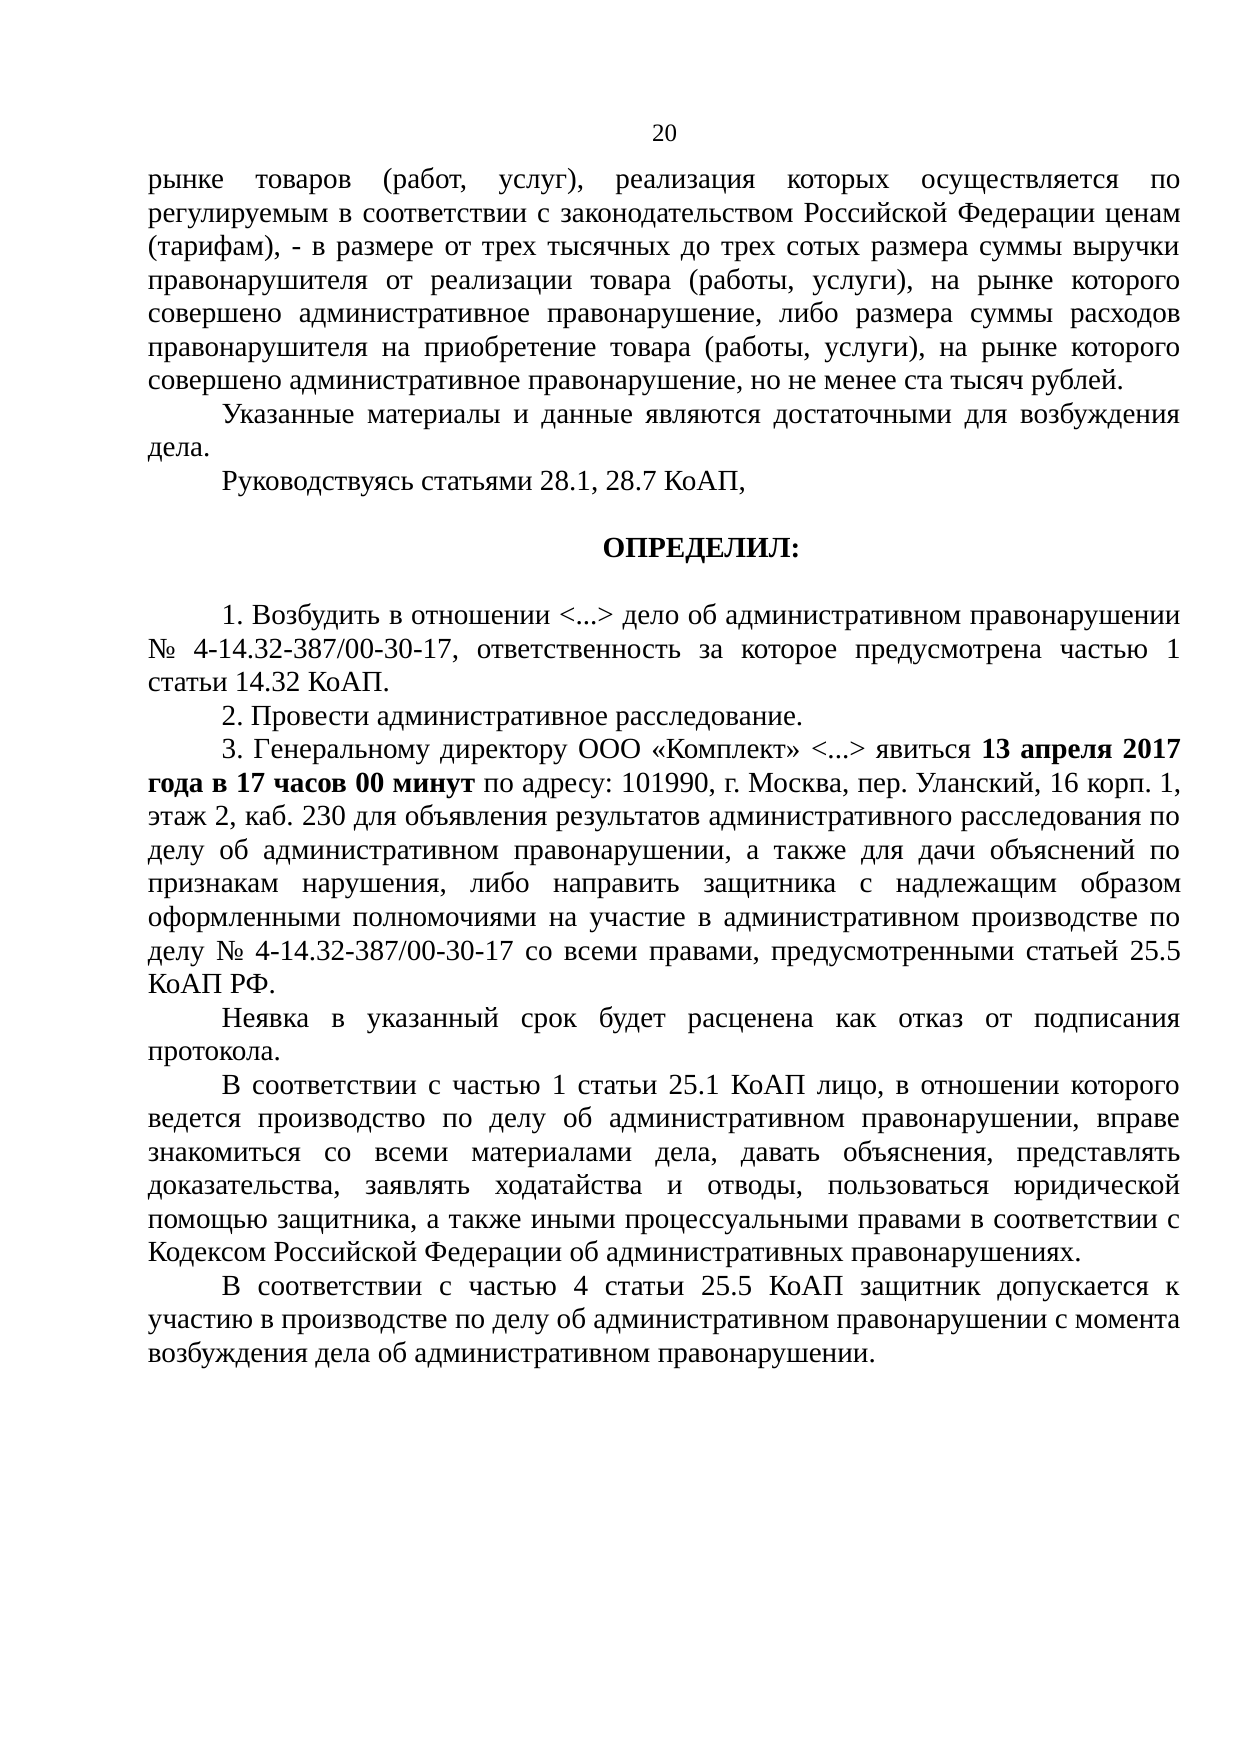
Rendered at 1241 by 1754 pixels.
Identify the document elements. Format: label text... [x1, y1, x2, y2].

text рынке товаров (работ, услуг), реализация которых осуществляется по регулируемым в соответствии с законодательством Российской Федерации ценам (тарифам), - в размере от трех тысячных до трех сотых размера суммы выручки правонарушителя от реализации товара (работы, услуги), на рынке которого совершено административное правонарушение, либо размера суммы расходов правонарушителя на приобретение товара (работы, услуги), на рынке которого совершено административное правонарушение, но не менее ста тысяч рублей. [148, 161, 1181, 396]
text Указанные материалы и данные являются достаточными для возбуждения дела. [148, 396, 1181, 463]
text 3. Генеральному директору ООО «Комплект» <...> явиться 13 апреля 2017 года в 17 часов 00 минут по адресу: 101990, г. Москва, пер. Уланский, 16 корп. 1, этаж 2, каб. 230 для объявления результатов административного расследования по делу об административном правонарушении, а также для дачи объяснений по признакам нарушения, либо направить защитника с надлежащим образом оформленными полномочиями на участие в административном производстве по делу № 4-14.32-387/00-30-17 со всеми правами, предусмотренными статьей 25.5 КоАП РФ. [148, 731, 1181, 1000]
text 1. Возбудить в отношении <...> дело об административном правонарушении № 4-14.32-387/00-30-17, ответственность за которое предусмотрена частью 1 статьи 14.32 КоАП. [148, 597, 1181, 698]
text ОПРЕДЕЛИЛ: [148, 530, 1181, 564]
text В соответствии с частью 1 статьи 25.1 КоАП лицо, в отношении которого ведется производство по делу об административном правонарушении, вправе знакомиться со всеми материалами дела, давать объяснения, представлять доказательства, заявлять ходатайства и отводы, пользоваться юридической помощью защитника, а также иными процессуальными правами в соответствии с Кодексом Российской Федерации об административных правонарушениях. [148, 1067, 1181, 1268]
text Неявка в указанный срок будет расценена как отказ от подписания протокола. [148, 1000, 1181, 1067]
text Руководствуясь статьями 28.1, 28.7 КоАП, [148, 463, 1181, 497]
list 2. Провести административное расследование. [148, 698, 1181, 731]
text В соответствии с частью 4 статьи 25.5 КоАП защитник допускается к участию в производстве по делу об административном правонарушении с момента возбуждения дела об административном правонарушении. [148, 1268, 1181, 1369]
